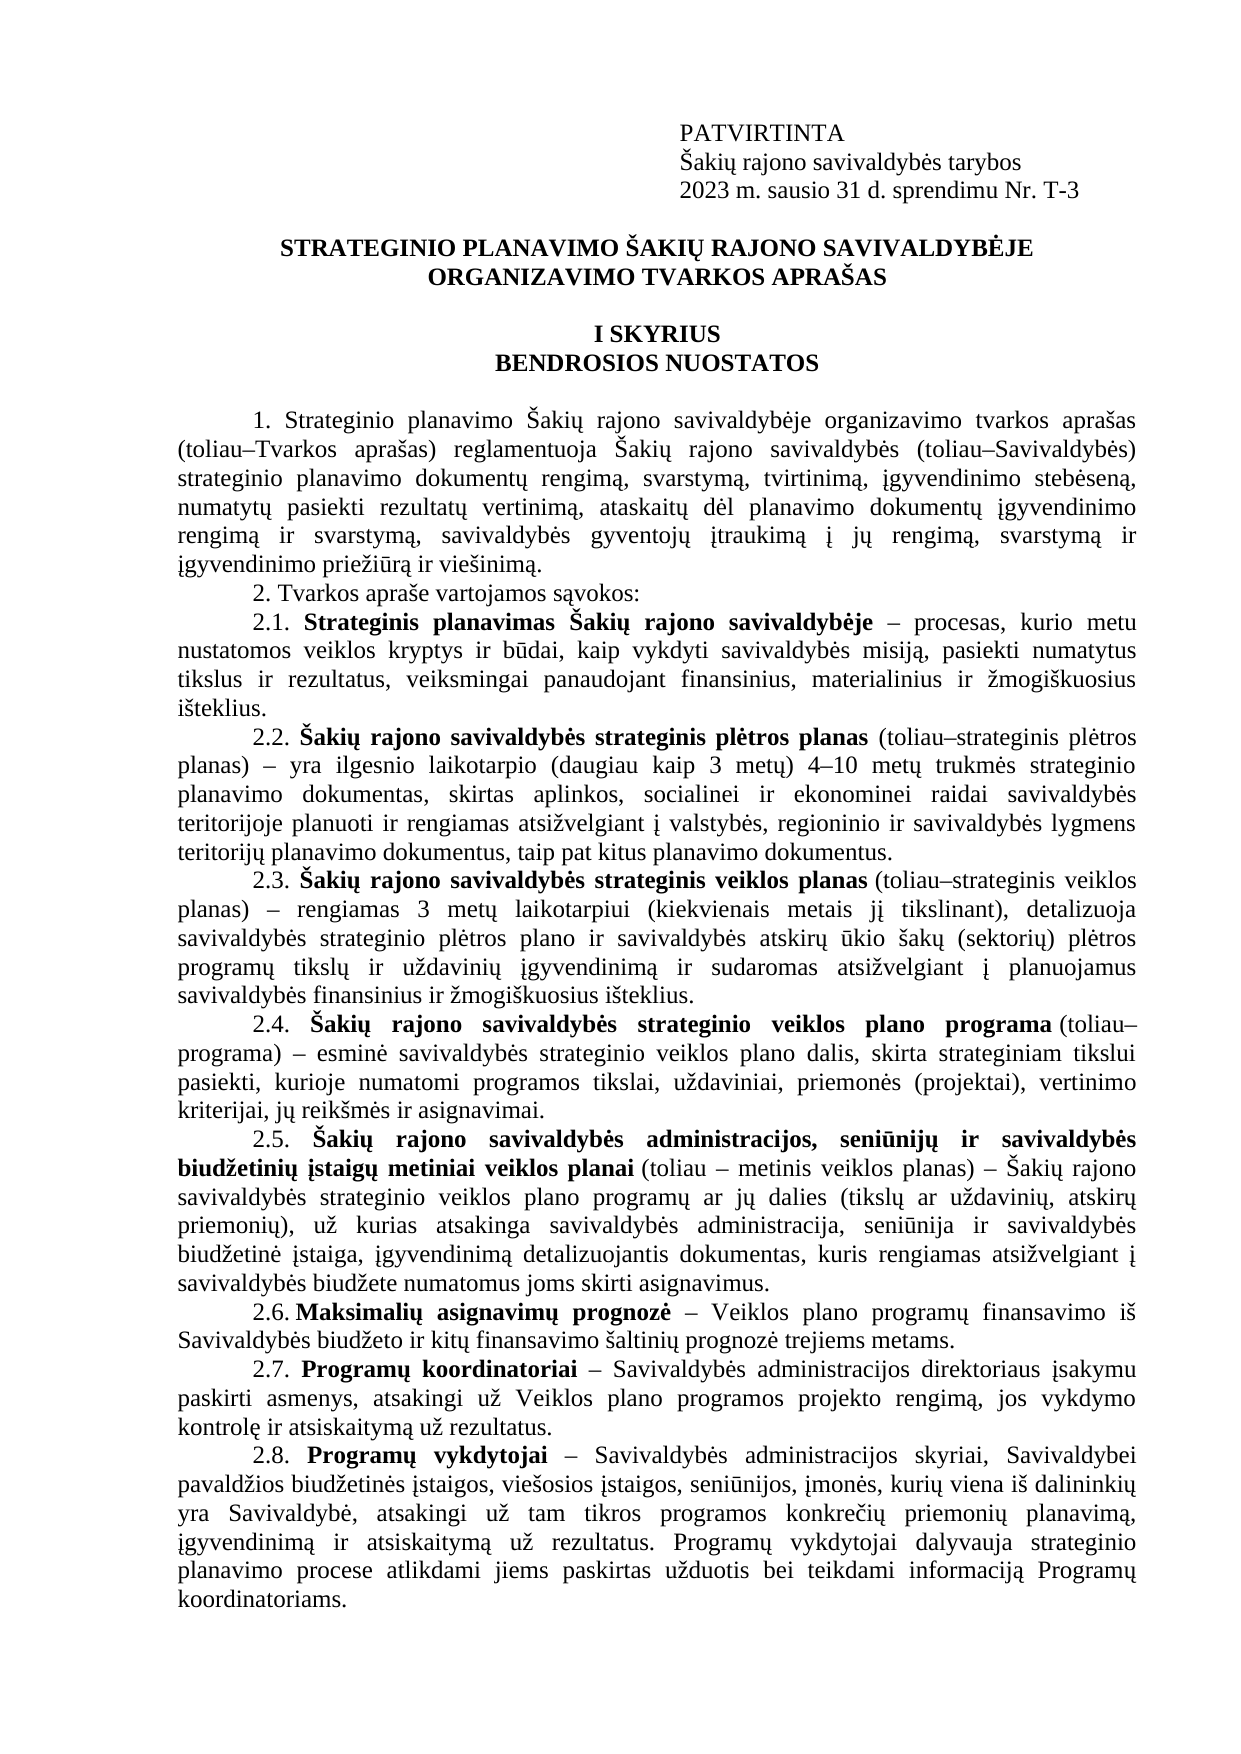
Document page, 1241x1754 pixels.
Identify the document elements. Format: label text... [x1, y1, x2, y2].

text I SKYRIUS [177, 319, 1137, 348]
text 2.7. Programų koordinatoriai – Savivaldybės administracijos direktoriaus įsakymu paskirti asmenys, atsakingi už Veiklos plano programos projekto rengimą, jos vykdymo kontrolę ir atsiskaitymą už rezultatus. [177, 1354, 1137, 1441]
text 2.3. Šakių rajono savivaldybės strateginis veiklos planas (toliau–strateginis veiklos planas) – rengiamas 3 metų laikotarpiui (kiekvienais metais jį tikslinant), detalizuoja savivaldybės strateginio plėtros plano ir savivaldybės atskirų ūkio šakų (sektorių) plėtros programų tikslų ir uždavinių įgyvendinimą ir sudaromas atsižvelgiant į planuojamus savivaldybės finansinius ir žmogiškuosius išteklius. [177, 866, 1137, 1009]
text 2. Tvarkos apraše vartojamos sąvokos: [177, 578, 1137, 607]
text 2.8. Programų vykdytojai – Savivaldybės administracijos skyriai, Savivaldybei pavaldžios biudžetinės įstaigos, viešosios įstaigos, seniūnijos, įmonės, kurių viena iš dalininkių yra Savivaldybė, atsakingi už tam tikros programos konkrečių priemonių planavimą, įgyvendinimą ir atsiskaitymą už rezultatus. Programų vykdytojai dalyvauja strateginio planavimo procese atlikdami jiems paskirtas užduotis bei teikdami informaciją Programų koordinatoriams. [177, 1441, 1137, 1613]
text BENDROSIOS NUOSTATOS [177, 348, 1137, 377]
text 1. Strateginio planavimo Šakių rajono savivaldybėje organizavimo tvarkos aprašas (toliau–Tvarkos aprašas) reglamentuoja Šakių rajono savivaldybės (toliau–Savivaldybės) strateginio planavimo dokumentų rengimą, svarstymą, tvirtinimą, įgyvendinimo stebėseną, numatytų pasiekti rezultatų vertinimą, ataskaitų dėl planavimo dokumentų įgyvendinimo rengimą ir svarstymą, savivaldybės gyventojų įtraukimą į jų rengimą, svarstymą ir įgyvendinimo priežiūrą ir viešinimą. [177, 406, 1137, 578]
text 2.1. Strateginis planavimas Šakių rajono savivaldybėje – procesas, kurio metu nustatomos veiklos kryptys ir būdai, kaip vykdyti savivaldybės misiją, pasiekti numatytus tikslus ir rezultatus, veiksmingai panaudojant finansinius, materialinius ir žmogiškuosius išteklius. [177, 607, 1137, 722]
text PATVIRTINTA [582, 118, 1137, 147]
text 2.5. Šakių rajono savivaldybės administracijos, seniūnijų ir savivaldybės biudžetinių įstaigų metiniai veiklos planai (toliau – metinis veiklos planas) – Šakių rajono savivaldybės strateginio veiklos plano programų ar jų dalies (tikslų ar uždavinių, atskirų priemonių), už kurias atsakinga savivaldybės administracija, seniūnija ir savivaldybės biudžetinė įstaiga, įgyvendinimą detalizuojantis dokumentas, kuris rengiamas atsižvelgiant į savivaldybės biudžete numatomus joms skirti asignavimus. [177, 1124, 1137, 1297]
text Šakių rajono savivaldybės tarybos [642, 147, 1137, 176]
text 2023 m. sausio 31 d. sprendimu Nr. T-3 [642, 176, 1137, 204]
text 2.2. Šakių rajono savivaldybės strateginis plėtros planas (toliau–strateginis plėtros planas) – yra ilgesnio laikotarpio (daugiau kaip 3 metų) 4–10 metų trukmės strateginio planavimo dokumentas, skirtas aplinkos, socialinei ir ekonominei raidai savivaldybės teritorijoje planuoti ir rengiamas atsižvelgiant į valstybės, regioninio ir savivaldybės lygmens teritorijų planavimo dokumentus, taip pat kitus planavimo dokumentus. [177, 722, 1137, 866]
text 2.4. Šakių rajono savivaldybės strateginio veiklos plano programa (toliau–programa) – esminė savivaldybės strateginio veiklos plano dalis, skirta strateginiam tikslui pasiekti, kurioje numatomi programos tikslai, uždaviniai, priemonės (projektai), vertinimo kriterijai, jų reikšmės ir asignavimai. [177, 1009, 1137, 1124]
text 2.6. Maksimalių asignavimų prognozė – Veiklos plano programų finansavimo iš Savivaldybės biudžeto ir kitų finansavimo šaltinių prognozė trejiems metams. [177, 1297, 1137, 1354]
text STRATEGINIO PLANAVIMO ŠAKIŲ RAJONO SAVIVALDYBĖJE ORGANIZAVIMO TVARKOS APRAŠAS [177, 233, 1137, 291]
